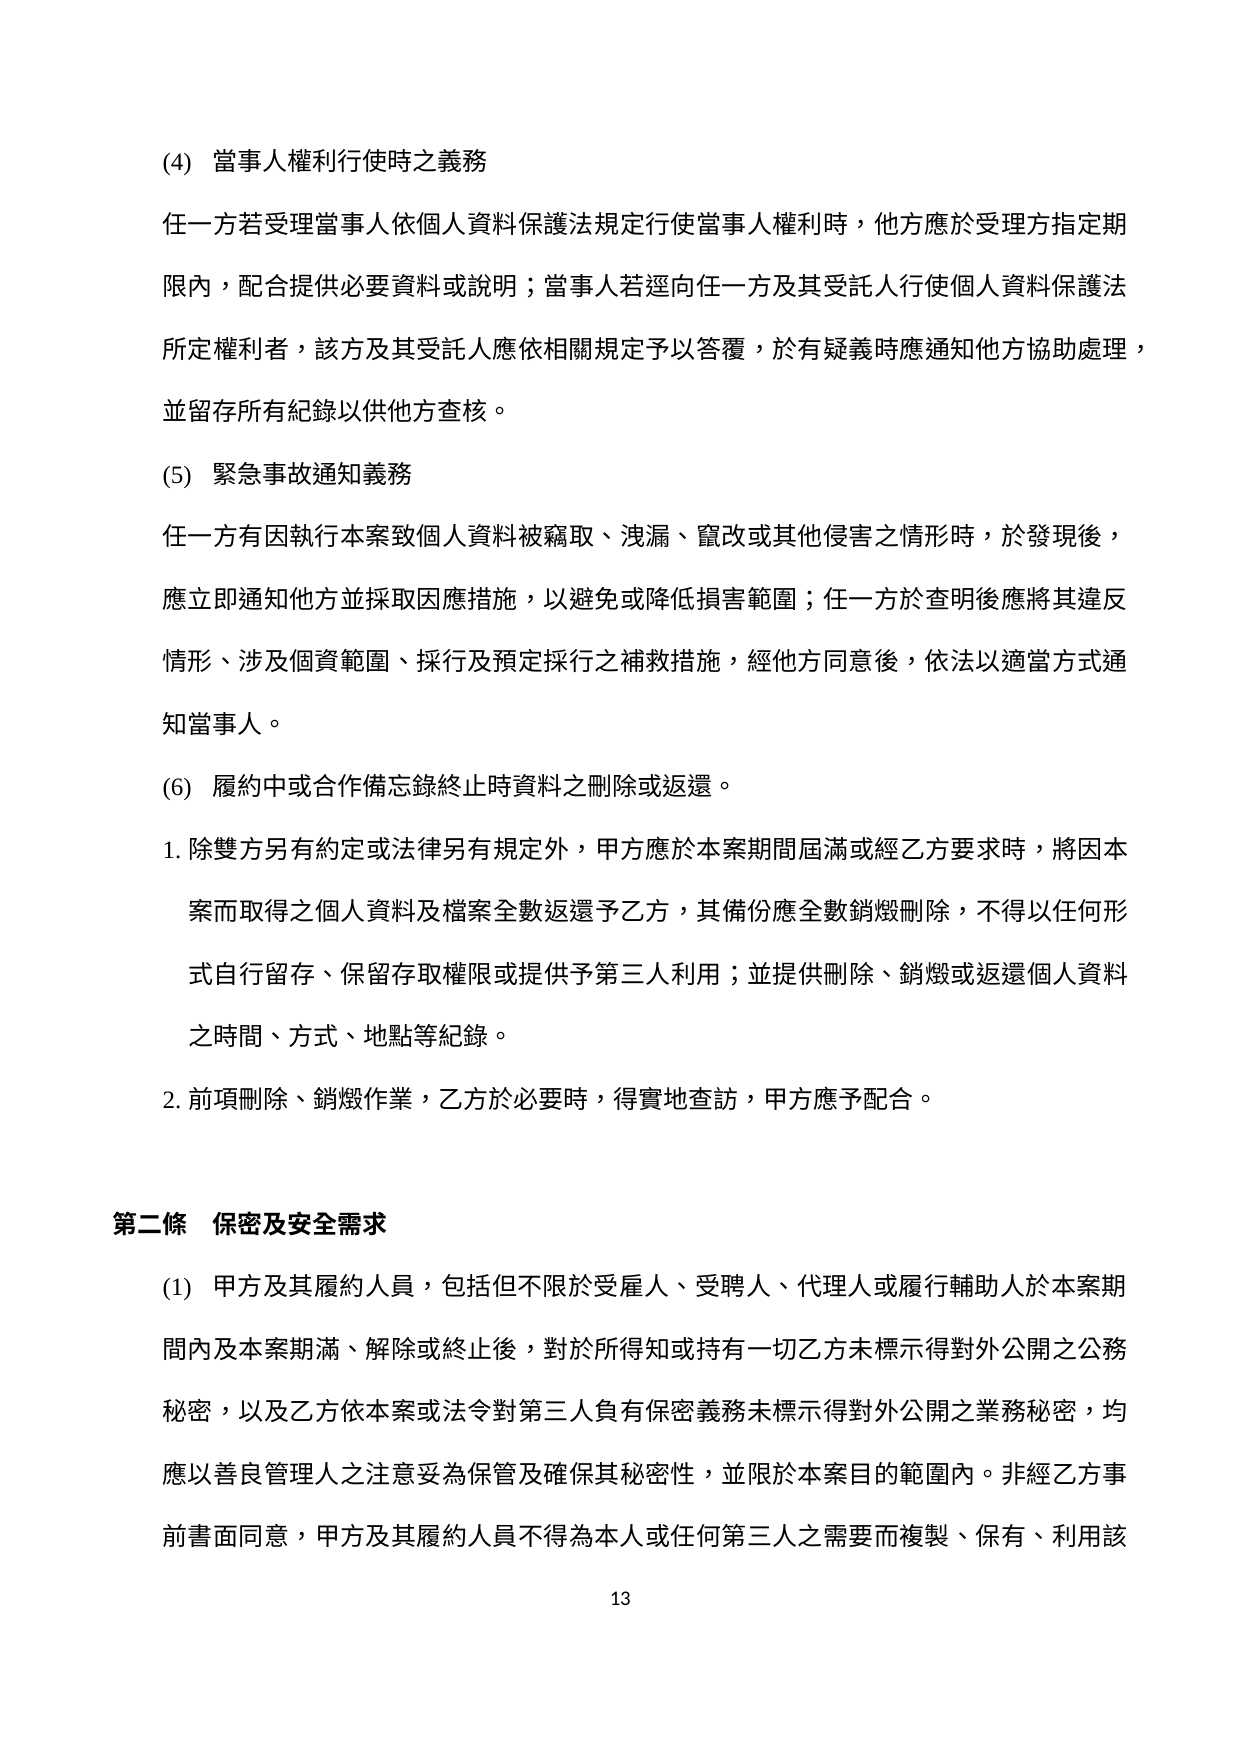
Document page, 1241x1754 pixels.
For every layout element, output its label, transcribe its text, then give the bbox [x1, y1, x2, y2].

list 前項刪除、銷燬作業，乙方於必要時，得實地查訪，甲方應予配合。 [162, 1056, 1128, 1118]
list 除雙方另有約定或法律另有規定外，甲方應於本案期間屆滿或經乙方要求時，將因本案而取得之個人資料及檔案全數返還予乙方，其備份應全數銷燬刪除，不得以任何形式自行留存、保留存取權限或提供予第三人利用；並提供刪除、銷燬或返還個人資料之時間、方式、地點等紀錄。 [162, 806, 1128, 1056]
text 任一方若受理當事人依個人資料保護法規定行使當事人權利時，他方應於受理方指定期限內，配合提供必要資料或說明；當事人若逕向任一方及其受託人行使個人資料保護法所定權利者，該方及其受託人應依相關規定予以答覆，於有疑義時應通知他方協助處理，並留存所有紀錄以供他方查核。 [162, 181, 1128, 431]
list 甲方及其履約人員，包括但不限於受雇人、受聘人、代理人或履行輔助人於本案期間內及本案期滿、解除或終止後，對於所得知或持有一切乙方未標示得對外公開之公務秘密，以及乙方依本案或法令對第三人負有保密義務未標示得對外公開之業務秘密，均應以善良管理人之注意妥為保管及確保其秘密性，並限於本案目的範圍內。非經乙方事前書面同意，甲方及其履約人員不得為本人或任何第三人之需要而複製、保有、利用該等秘密或將之洩漏、告知、交付第三人或以其他任何方式使第三人知悉或利用該等秘密，或對外發表或出版。 [162, 1243, 1128, 1556]
list 履約中或合作備忘錄終止時資料之刪除或返還。 [162, 743, 1128, 806]
text 任一方有因執行本案致個人資料被竊取、洩漏、竄改或其他侵害之情形時，於發現後，應立即通知他方並採取因應措施，以避免或降低損害範圍；任一方於查明後應將其違反情形、涉及個資範圍、採行及預定採行之補救措施，經他方同意後，依法以適當方式通知當事人。 [162, 493, 1128, 743]
list 當事人權利行使時之義務 [162, 118, 1128, 181]
text 第二條 保密及安全需求 [112, 1181, 1128, 1243]
list 緊急事故通知義務 [162, 431, 1128, 493]
